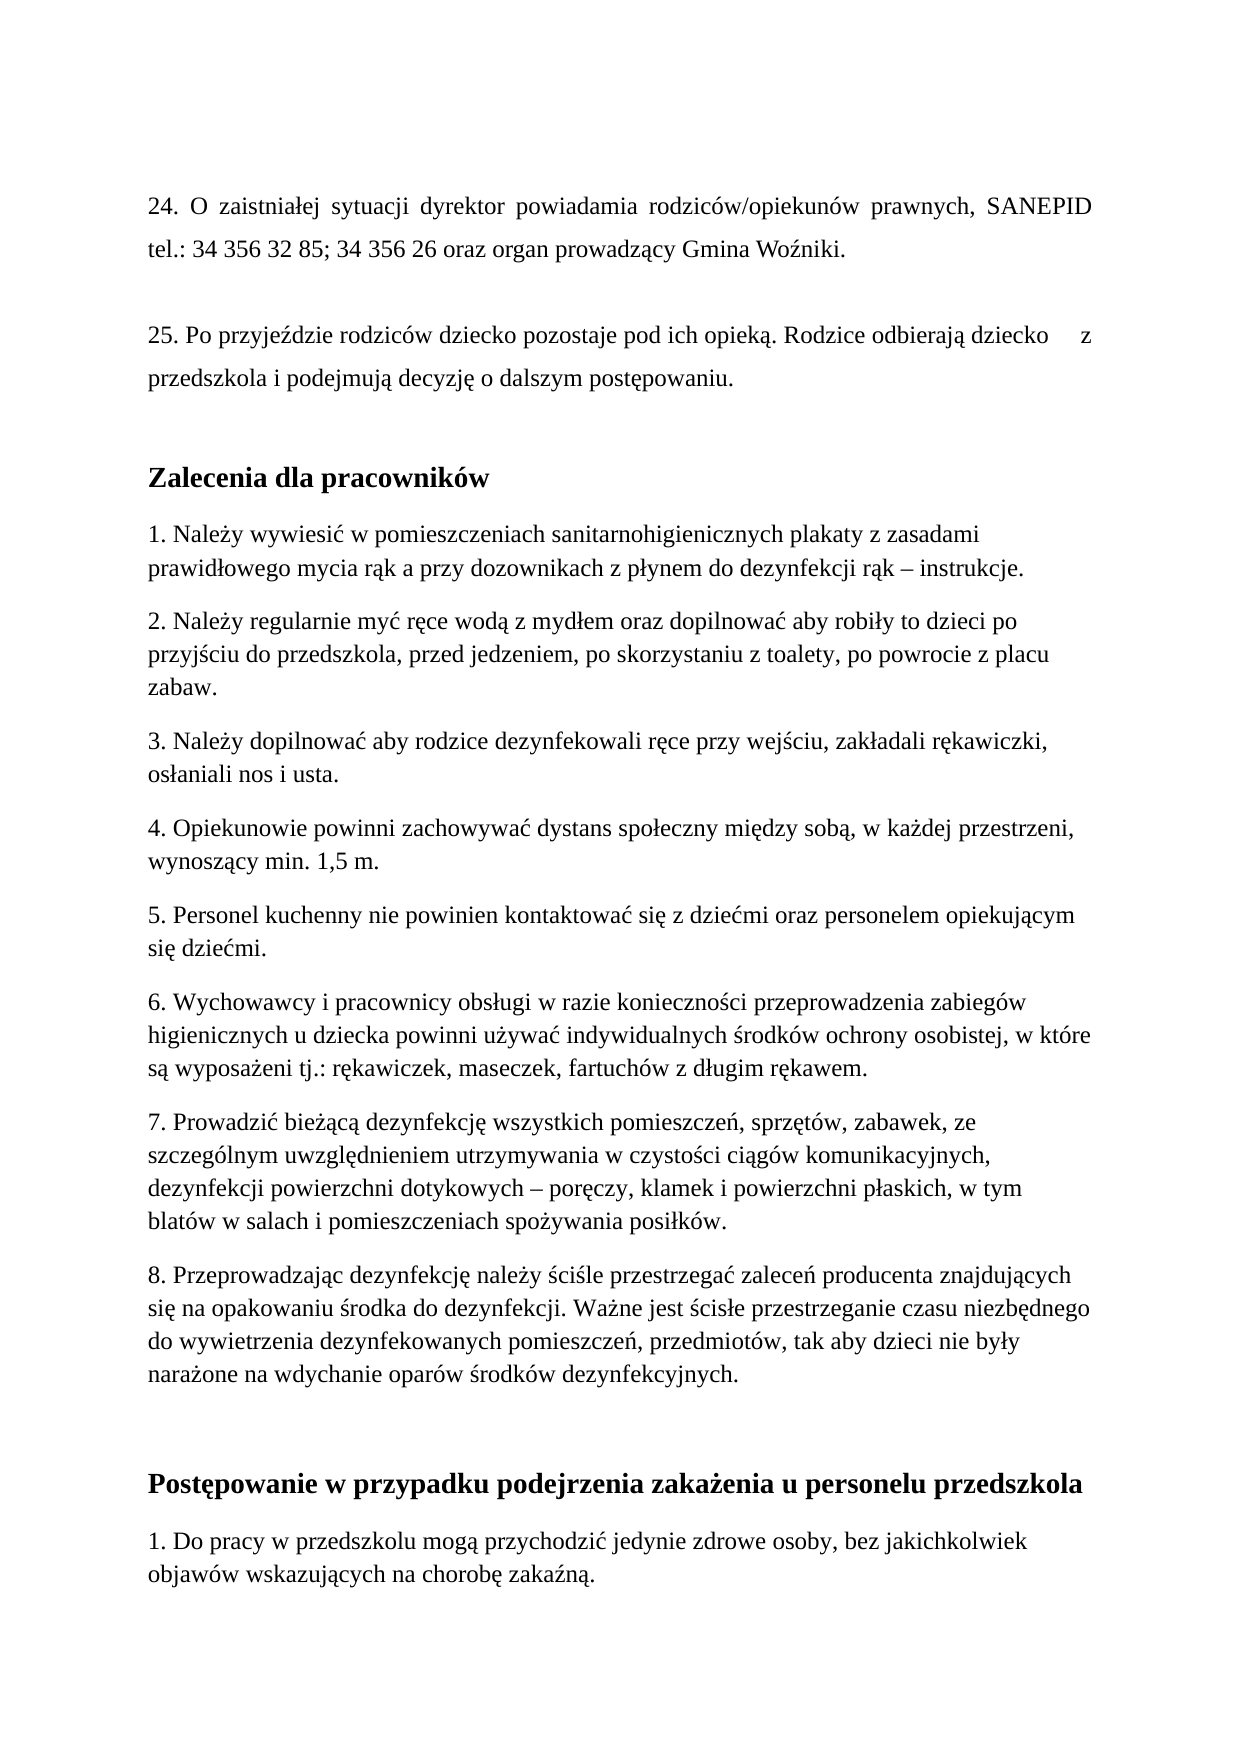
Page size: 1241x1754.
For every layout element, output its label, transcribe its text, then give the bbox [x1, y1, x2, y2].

text 4. Opiekunowie powinni zachowywać dystans społeczny między sobą, w każdej przestrzeni, wynoszący min. 1,5 m. [148, 813, 1093, 875]
text 7. Prowadzić bieżącą dezynfekcję wszystkich pomieszczeń, sprzętów, zabawek, ze szczególnym uwzględnieniem utrzymywania w czystości ciągów komunikacyjnych, dezynfekcji powierzchni dotykowych – poręczy, klamek i powierzchni płaskich, w tym blatów w salach i pomieszczeniach spożywania posiłków. [148, 1107, 1093, 1235]
text 2. Należy regularnie myć ręce wodą z mydłem oraz dopilnować aby robiły to dzieci po przyjściu do przedszkola, przed jedzeniem, po skorzystaniu z toalety, po powrocie z placu zabaw. [148, 606, 1093, 701]
text 8. Przeprowadzając dezynfekcję należy ściśle przestrzegać zaleceń producenta znajdujących się na opakowaniu środka do dezynfekcji. Ważne jest ścisłe przestrzeganie czasu niezbędnego do wywietrzenia dezynfekowanych pomieszczeń, przedmiotów, tak aby dzieci nie były narażone na wdychanie oparów środków dezynfekcyjnych. [148, 1260, 1093, 1388]
text 5. Personel kuchenny nie powinien kontaktować się z dziećmi oraz personelem opiekującym się dziećmi. [148, 900, 1093, 962]
text Zalecenia dla pracowników [148, 460, 1093, 494]
text 3. Należy dopilnować aby rodzice dezynfekowali ręce przy wejściu, zakładali rękawiczki, osłaniali nos i usta. [148, 726, 1093, 788]
text 1. Należy wywiesić w pomieszczeniach sanitarnohigienicznych plakaty z zasadami prawidłowego mycia rąk a przy dozownikach z płynem do dezynfekcji rąk – instrukcje. [148, 519, 1093, 581]
text 25. Po przyjeździe rodziców dziecko pozostaje pod ich opieką. Rodzice odbierają dziecko z przedszkola i podejmują decyzję o dalszym postępowaniu. [148, 320, 1093, 392]
text 24. O zaistniałej sytuacji dyrektor powiadamia rodziców/opiekunów prawnych, SANEPID tel.: 34 356 32 85; 34 356 26 oraz organ prowadzący Gmina Woźniki. [148, 191, 1093, 263]
text Postępowanie w przypadku podejrzenia zakażenia u personelu przedszkola [148, 1467, 1093, 1500]
text 1. Do pracy w przedszkolu mogą przychodzić jedynie zdrowe osoby, bez jakichkolwiek objawów wskazujących na chorobę zakaźną. [148, 1526, 1093, 1588]
text 6. Wychowawcy i pracownicy obsługi w razie konieczności przeprowadzenia zabiegów higienicznych u dziecka powinni używać indywidualnych środków ochrony osobistej, w które są wyposażeni tj.: rękawiczek, maseczek, fartuchów z długim rękawem. [148, 987, 1093, 1082]
